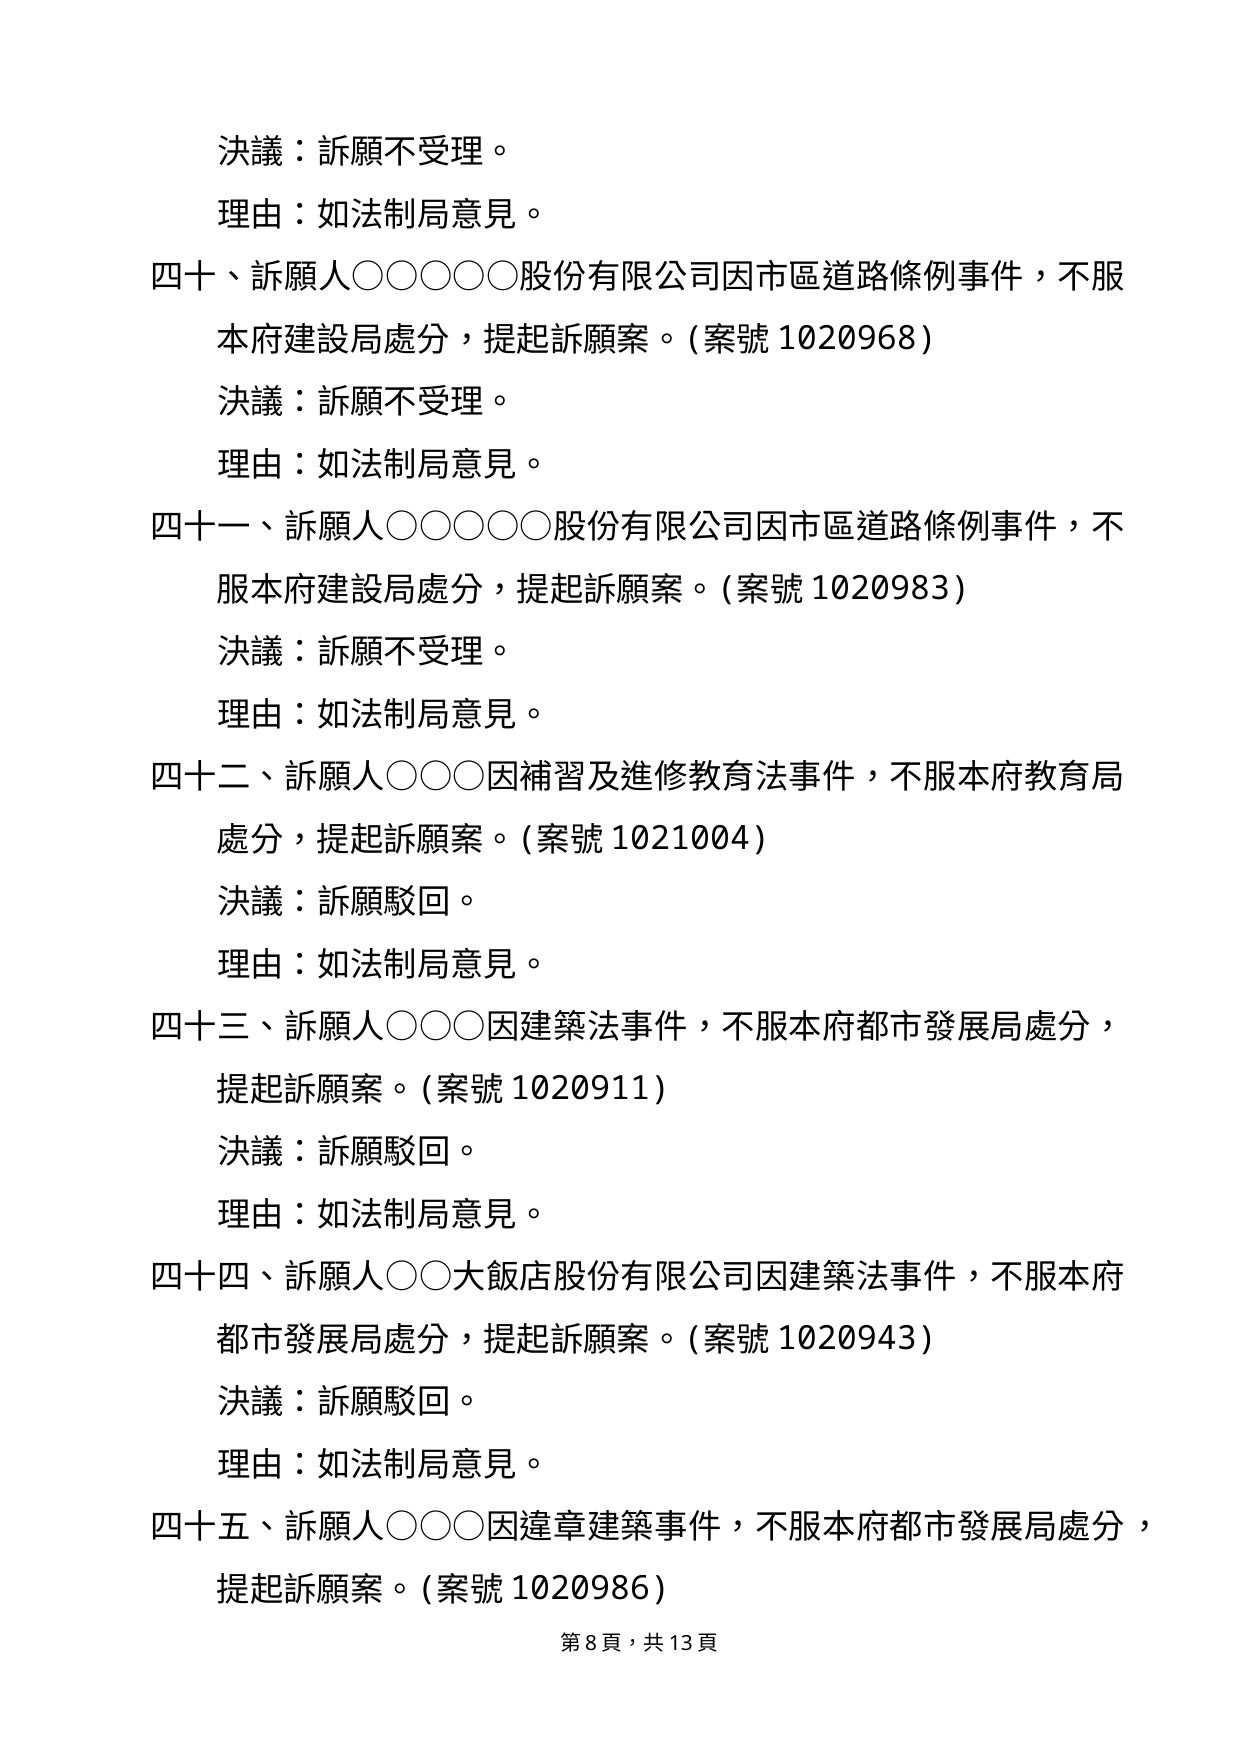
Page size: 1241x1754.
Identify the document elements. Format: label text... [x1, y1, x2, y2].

text 理由：如法制局意見。 [217, 170, 1128, 233]
text 決議：訴願不受理。 [217, 358, 1128, 420]
text 決議：訴願駁回。 [217, 858, 1128, 920]
text 四十五、訴願人○○○因違章建築事件，不服本府都市發展局處分，提起訴願案。(案號1020986) [150, 1483, 1128, 1608]
text 理由：如法制局意見。 [217, 420, 1128, 483]
text 理由：如法制局意見。 [217, 1170, 1128, 1233]
text 四十三、訴願人○○○因建築法事件，不服本府都市發展局處分，提起訴願案。(案號1020911) [150, 983, 1128, 1108]
text 四十二、訴願人○○○因補習及進修教育法事件，不服本府教育局處分，提起訴願案。(案號1021004) [150, 733, 1128, 858]
text 理由：如法制局意見。 [217, 1420, 1128, 1483]
text 理由：如法制局意見。 [217, 670, 1128, 733]
text 四十、訴願人○○○○○股份有限公司因市區道路條例事件，不服本府建設局處分，提起訴願案。(案號1020968) [150, 233, 1128, 358]
text 決議：訴願不受理。 [217, 608, 1128, 670]
text 理由：如法制局意見。 [217, 920, 1128, 983]
text 決議：訴願駁回。 [217, 1358, 1128, 1420]
text 決議：訴願不受理。 [217, 108, 1128, 170]
text 四十一、訴願人○○○○○股份有限公司因市區道路條例事件，不服本府建設局處分，提起訴願案。(案號1020983) [150, 483, 1128, 608]
text 四十四、訴願人○○大飯店股份有限公司因建築法事件，不服本府都市發展局處分，提起訴願案。(案號1020943) [150, 1233, 1128, 1358]
text 決議：訴願駁回。 [217, 1108, 1128, 1170]
